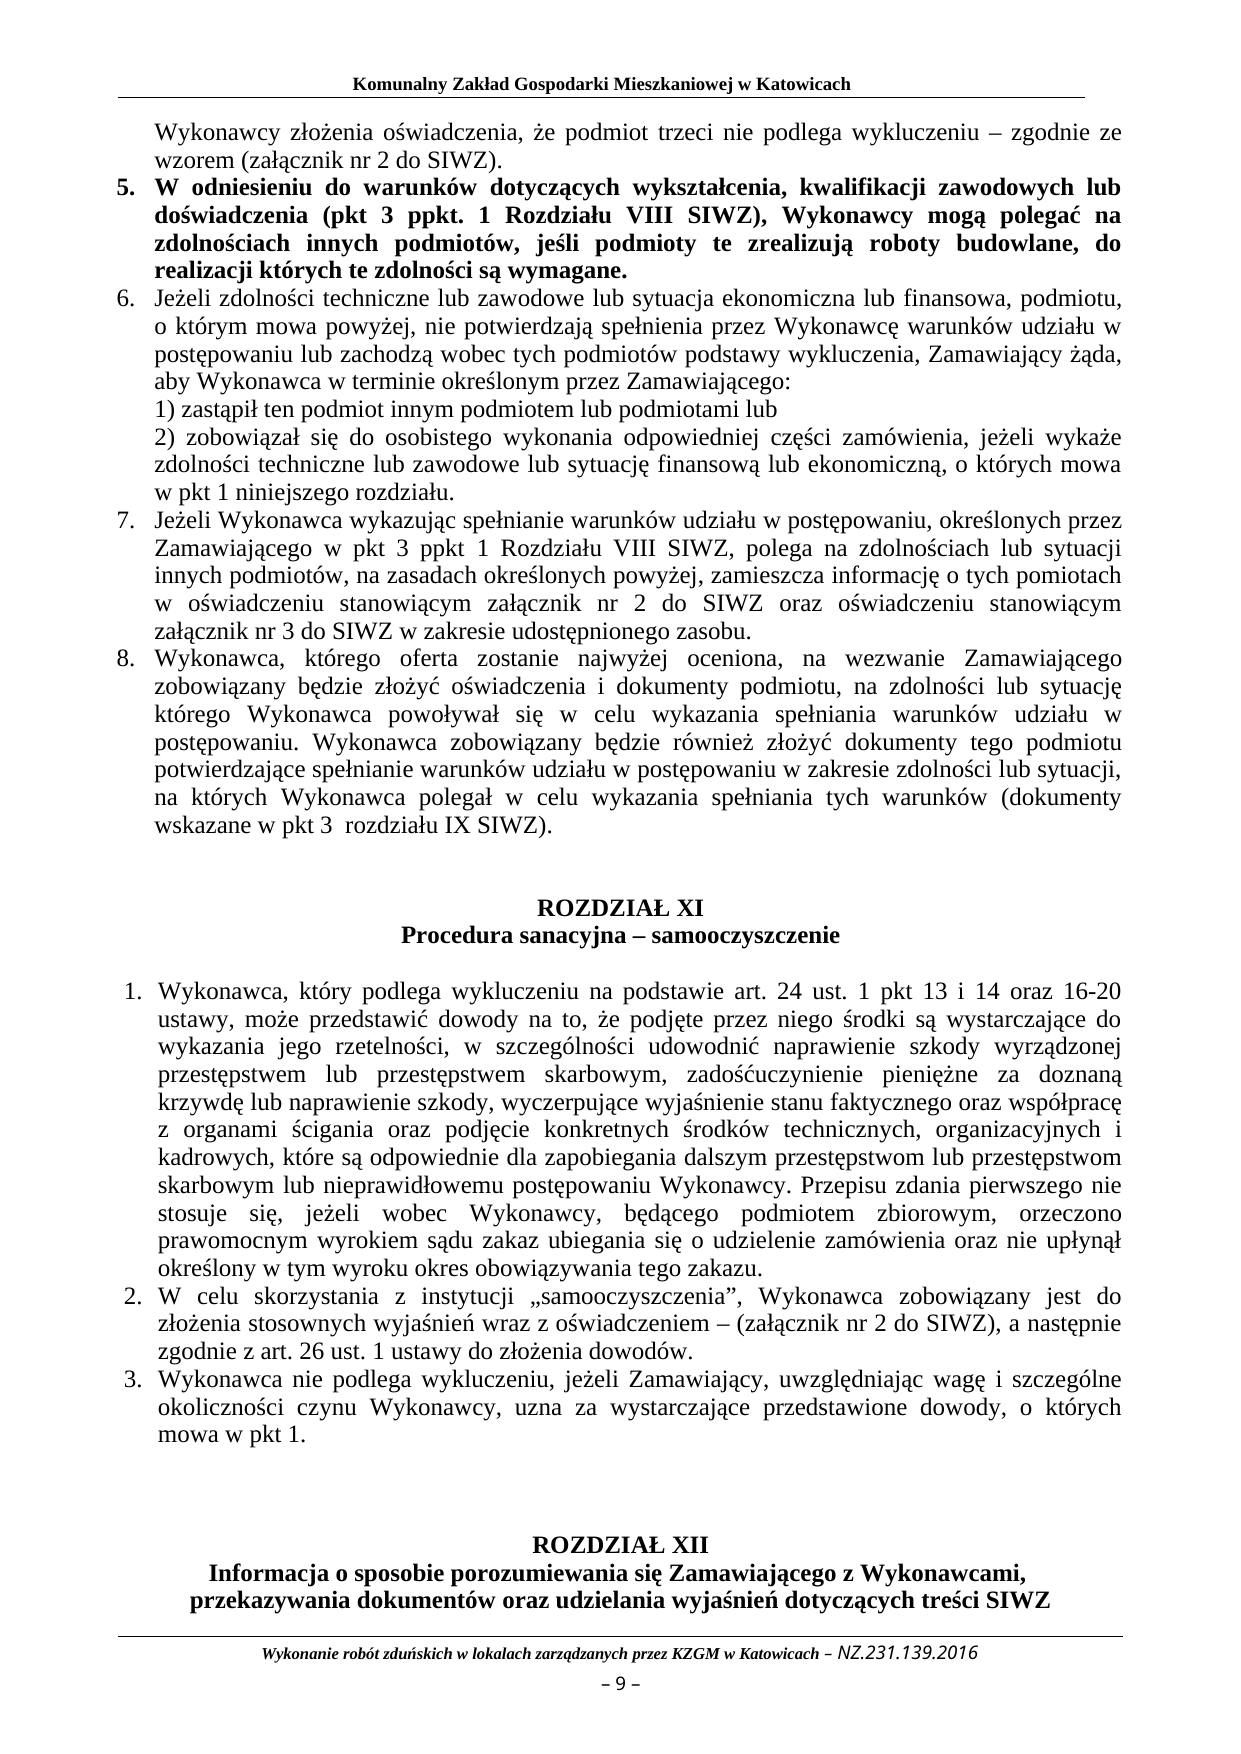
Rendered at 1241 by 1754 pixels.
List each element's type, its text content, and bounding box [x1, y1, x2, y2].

list Jeżeli Wykonawca wykazując spełnianie warunków udziału w postępowaniu, określonych przez Zamawiającego w pkt 3 ppkt 1 Rozdziału VIII SIWZ, polega na zdolnościach lub sytuacji innych podmiotów, na zasadach określonych powyżej, zamieszcza informację o tych pomiotach w oświadczeniu stanowiącym załącznik nr 2 do SIWZ oraz oświadczeniu stanowiącym załącznik nr 3 do SIWZ w zakresie udostępnionego zasobu. [116, 506, 1123, 644]
list W odniesieniu do warunków dotyczących wykształcenia, kwalifikacji zawodowych lub doświadczenia (pkt 3 ppkt. 1 Rozdziału VIII SIWZ), Wykonawcy mogą polegać na zdolnościach innych podmiotów, jeśli podmioty te zrealizują roboty budowlane, do realizacji których te zdolności są wymagane. [116, 173, 1123, 284]
list Jeżeli zdolności techniczne lub zawodowe lub sytuacja ekonomiczna lub finansowa, podmiotu, o którym mowa powyżej, nie potwierdzają spełnienia przez Wykonawcę warunków udziału w postępowaniu lub zachodzą wobec tych podmiotów podstawy wykluczenia, Zamawiający żąda, aby Wykonawca w terminie określonym przez Zamawiającego: [116, 284, 1123, 395]
list 2) zobowiązał się do osobistego wykonania odpowiedniej części zamówienia, jeżeli wykaże zdolności techniczne lub zawodowe lub sytuację finansową lub ekonomiczną, o których mowa w pkt 1 niniejszego rozdziału. [116, 423, 1123, 506]
text Informacja o sposobie porozumiewania się Zamawiającego z Wykonawcami, przekazywania dokumentów oraz udzielania wyjaśnień dotyczących treści SIWZ [118, 1559, 1123, 1614]
list Wykonawca nie podlega wykluczeniu, jeżeli Zamawiający, uwzględniając wagę i szczególne okoliczności czynu Wykonawcy, uzna za wystarczające przedstawione dowody, o których mowa w pkt 1. [123, 1365, 1123, 1448]
text ROZDZIAŁ XI [118, 894, 1123, 922]
list Wykonawcy złożenia oświadczenia, że podmiot trzeci nie podlega wykluczeniu – zgodnie ze wzorem (załącznik nr 2 do SIWZ). [116, 118, 1123, 173]
list Wykonawca, który podlega wykluczeniu na podstawie art. 24 ust. 1 pkt 13 i 14 oraz 16-20 ustawy, może przedstawić dowody na to, że podjęte przez niego środki są wystarczające do wykazania jego rzetelności, w szczególności udowodnić naprawienie szkody wyrządzonej przestępstwem lub przestępstwem skarbowym, zadośćuczynienie pieniężne za doznaną krzywdę lub naprawienie szkody, wyczerpujące wyjaśnienie stanu faktycznego oraz współpracę z organami ścigania oraz podjęcie konkretnych środków technicznych, organizacyjnych i kadrowych, które są odpowiednie dla zapobiegania dalszym przestępstwom lub przestępstwom skarbowym lub nieprawidłowemu postępowaniu Wykonawcy. Przepisu zdania pierwszego nie stosuje się, jeżeli wobec Wykonawcy, będącego podmiotem zbiorowym, orzeczono prawomocnym wyrokiem sądu zakaz ubiegania się o udzielenie zamówienia oraz nie upłynął określony w tym wyroku okres obowiązywania tego zakazu. [123, 977, 1123, 1282]
text Procedura sanacyjna – samooczyszczenie [118, 922, 1123, 949]
list Wykonawca, którego oferta zostanie najwyżej oceniona, na wezwanie Zamawiającego zobowiązany będzie złożyć oświadczenia i dokumenty podmiotu, na zdolności lub sytuację którego Wykonawca powoływał się w celu wykazania spełniania warunków udziału w postępowaniu. Wykonawca zobowiązany będzie również złożyć dokumenty tego podmiotu potwierdzające spełnianie warunków udziału w postępowaniu w zakresie zdolności lub sytuacji, na których Wykonawca polegał w celu wykazania spełniania tych warunków (dokumenty wskazane w pkt 3 rozdziału IX SIWZ). [116, 644, 1123, 838]
list 1) zastąpił ten podmiot innym podmiotem lub podmiotami lub [116, 395, 1123, 423]
list W celu skorzystania z instytucji „samooczyszczenia”, Wykonawca zobowiązany jest do złożenia stosownych wyjaśnień wraz z oświadczeniem – (załącznik nr 2 do SIWZ), a następnie zgodnie z art. 26 ust. 1 ustawy do złożenia dowodów. [123, 1282, 1123, 1365]
text ROZDZIAŁ XII [118, 1531, 1123, 1559]
